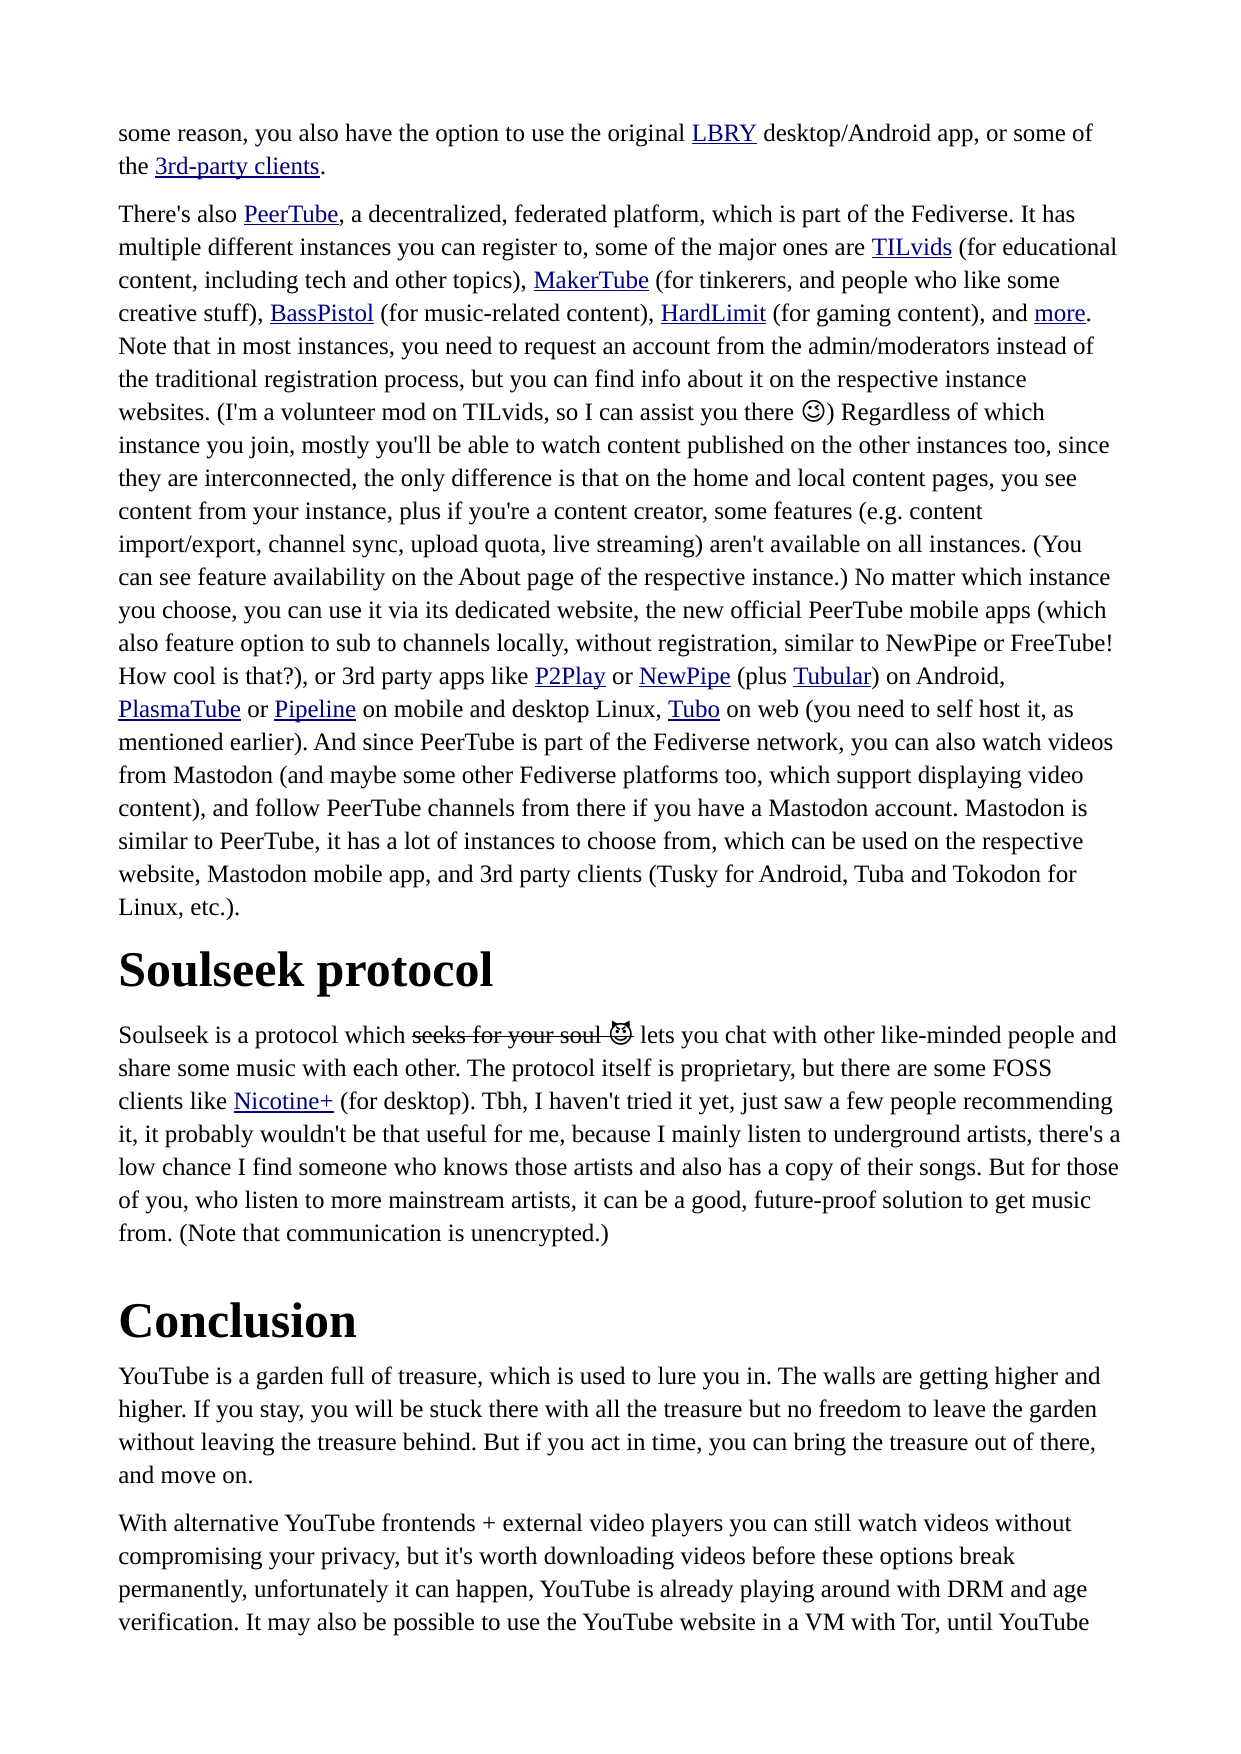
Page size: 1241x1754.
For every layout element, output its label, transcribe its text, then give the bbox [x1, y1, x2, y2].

text Soulseek is a protocol which seeks for your soul 😈 lets you chat with other like-minded people and share some music with each other. The protocol itself is proprietary, but there are some FOSS clients like Nicotine+ (for desktop). Tbh, I haven't tried it yet, just saw a few people recommending it, it probably wouldn't be that useful for me, because I mainly listen to underground artists, there's a low chance I find someone who knows those artists and also has a copy of their songs. But for those of you, who listen to more mainstream artists, it can be a good, future-proof solution to get music from. (Note that communication is unencrypted.) [118, 1020, 1122, 1247]
text There's also PeerTube, a decentralized, federated platform, which is part of the Fediverse. It has multiple different instances you can register to, some of the major ones are TILvids (for educational content, including tech and other topics), MakerTube (for tinkerers, and people who like some creative stuff), BassPistol (for music-related content), HardLimit (for gaming content), and more. Note that in most instances, you need to request an account from the admin/moderators instead of the traditional registration process, but you can find info about it on the respective instance websites. (I'm a volunteer mod on TILvids, so I can assist you there 😉) Regardless of which instance you join, mostly you'll be able to watch content published on the other instances too, since they are interconnected, the only difference is that on the home and local content pages, you see content from your instance, plus if you're a content creator, some features (e.g. content import/export, channel sync, upload quota, live streaming) aren't available on all instances. (You can see feature availability on the About page of the respective instance.) No matter which instance you choose, you can use it via its dedicated website, the new official PeerTube mobile apps (which also feature option to sub to channels locally, without registration, similar to NewPipe or FreeTube! How cool is that?), or 3rd party apps like P2Play or NewPipe (plus Tubular) on Android, PlasmaTube or Pipeline on mobile and desktop Linux, Tubo on web (you need to self host it, as mentioned earlier). And since PeerTube is part of the Fediverse network, you can also watch videos from Mastodon (and maybe some other Fediverse platforms too, which support displaying video content), and follow PeerTube channels from there if you have a Mastodon account. Mastodon is similar to PeerTube, it has a lot of instances to choose from, which can be used on the respective website, Mastodon mobile app, and 3rd party clients (Tusky for Android, Tuba and Tokodon for Linux, etc.). [118, 199, 1122, 921]
text YouTube is a garden full of treasure, which is used to lure you in. The walls are getting higher and higher. If you stay, you will be stuck there with all the treasure but no freedom to leave the garden without leaving the treasure behind. But if you act in time, you can bring the treasure out of there, and move on. [118, 1361, 1122, 1489]
text some reason, you also have the option to use the original LBRY desktop/Android app, or some of the 3rd-party clients. [118, 118, 1122, 180]
subtitle Conclusion [118, 1291, 1122, 1349]
subtitle Soulseek protocol [118, 940, 1122, 997]
text With alternative YouTube frontends + external video players you can still watch videos without compromising your privacy, but it's worth downloading videos before these options break permanently, unfortunately it can happen, YouTube is already playing around with DRM and age verification. It may also be possible to use the YouTube website in a VM with Tor, until YouTube [118, 1508, 1122, 1636]
